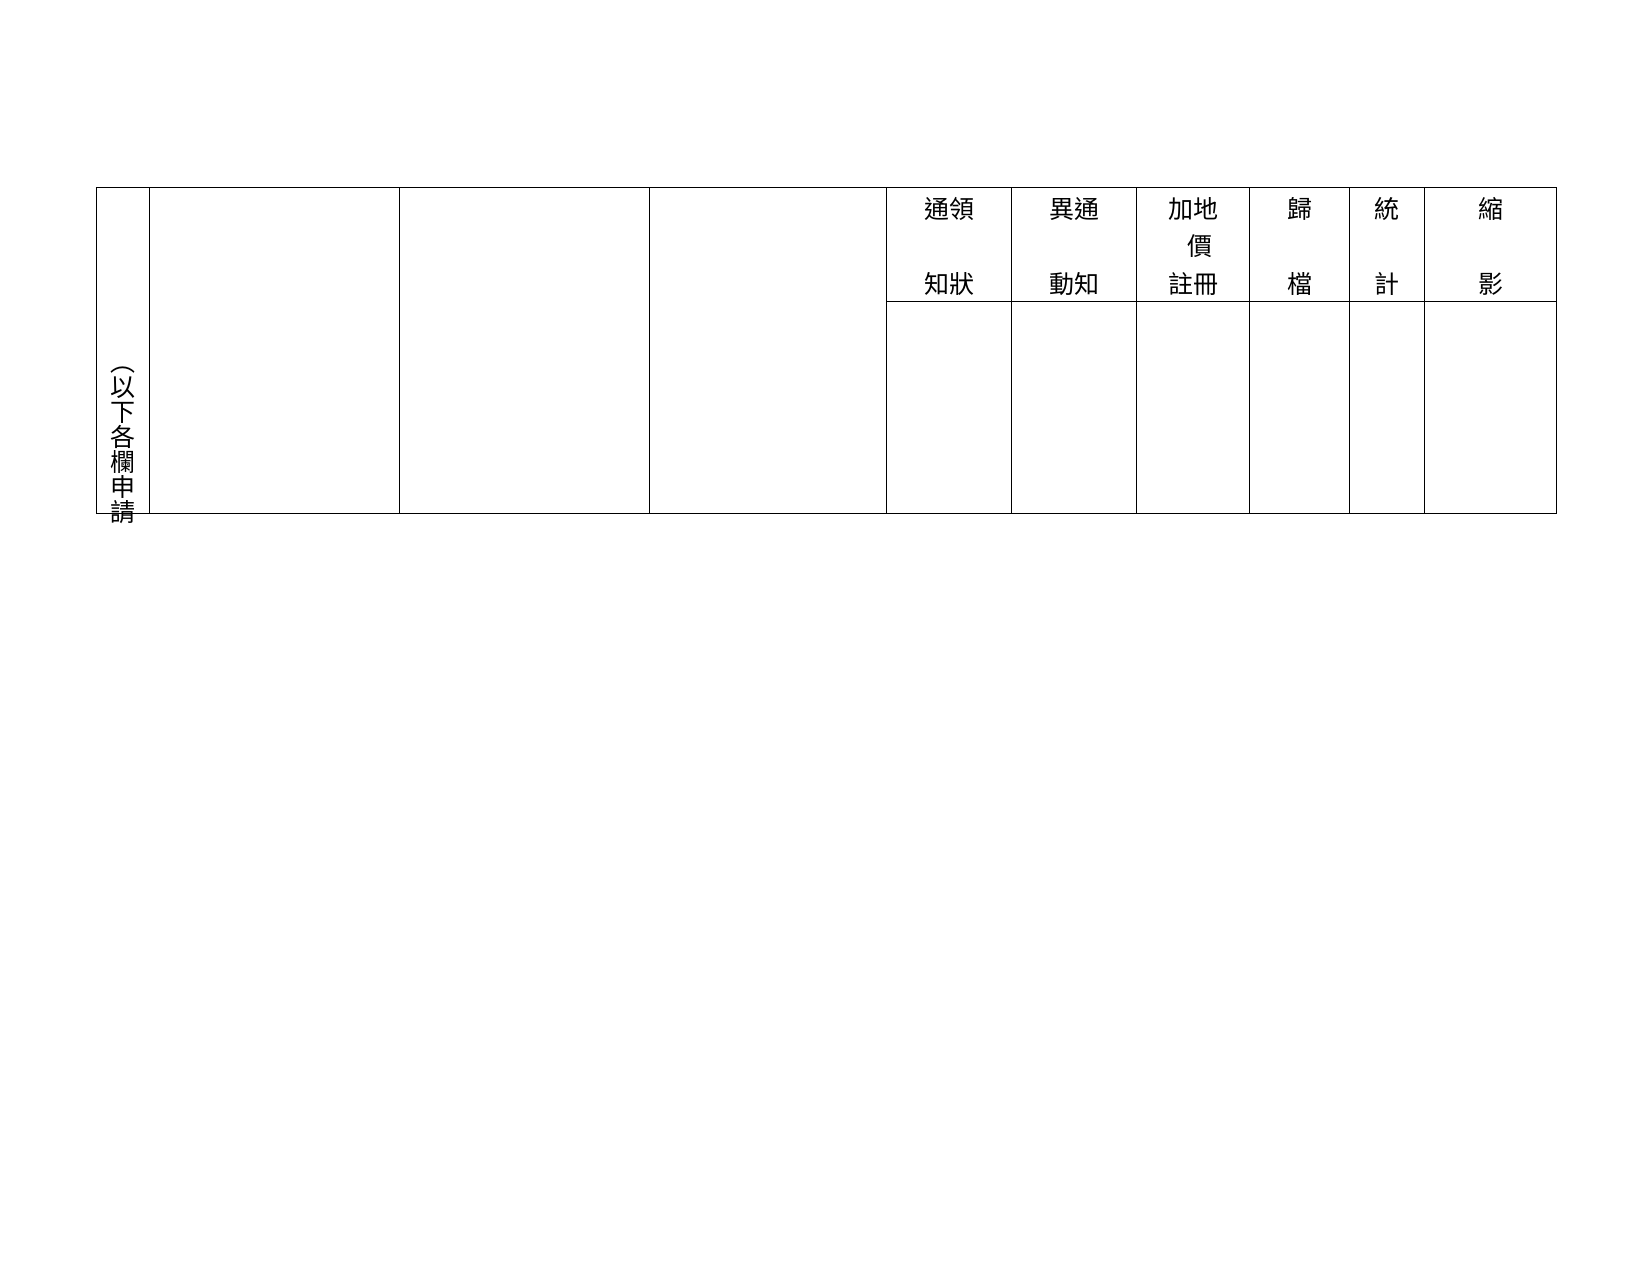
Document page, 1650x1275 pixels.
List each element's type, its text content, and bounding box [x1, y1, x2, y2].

table_cell 異通 動知 [1012, 188, 1136, 301]
table_cell 加地 價 註冊 [1137, 188, 1249, 301]
table_cell [1012, 302, 1136, 513]
table_cell [1350, 302, 1424, 513]
table_cell 縮 影 [1425, 188, 1556, 301]
table_cell [887, 302, 1011, 513]
table_cell 通領 知狀 [887, 188, 1011, 301]
table_cell [1425, 302, 1556, 513]
table_cell 歸 檔 [1250, 188, 1349, 301]
table_cell [1137, 302, 1249, 513]
table_cell 統 計 [1350, 188, 1424, 301]
table_cell [1250, 302, 1349, 513]
table_cell 本案處理經過情形︵ 以下各 欄 申請人請勿填寫︶ [97, 188, 149, 513]
table_cell [650, 188, 886, 513]
table_cell [400, 188, 649, 513]
table_cell [150, 188, 399, 513]
